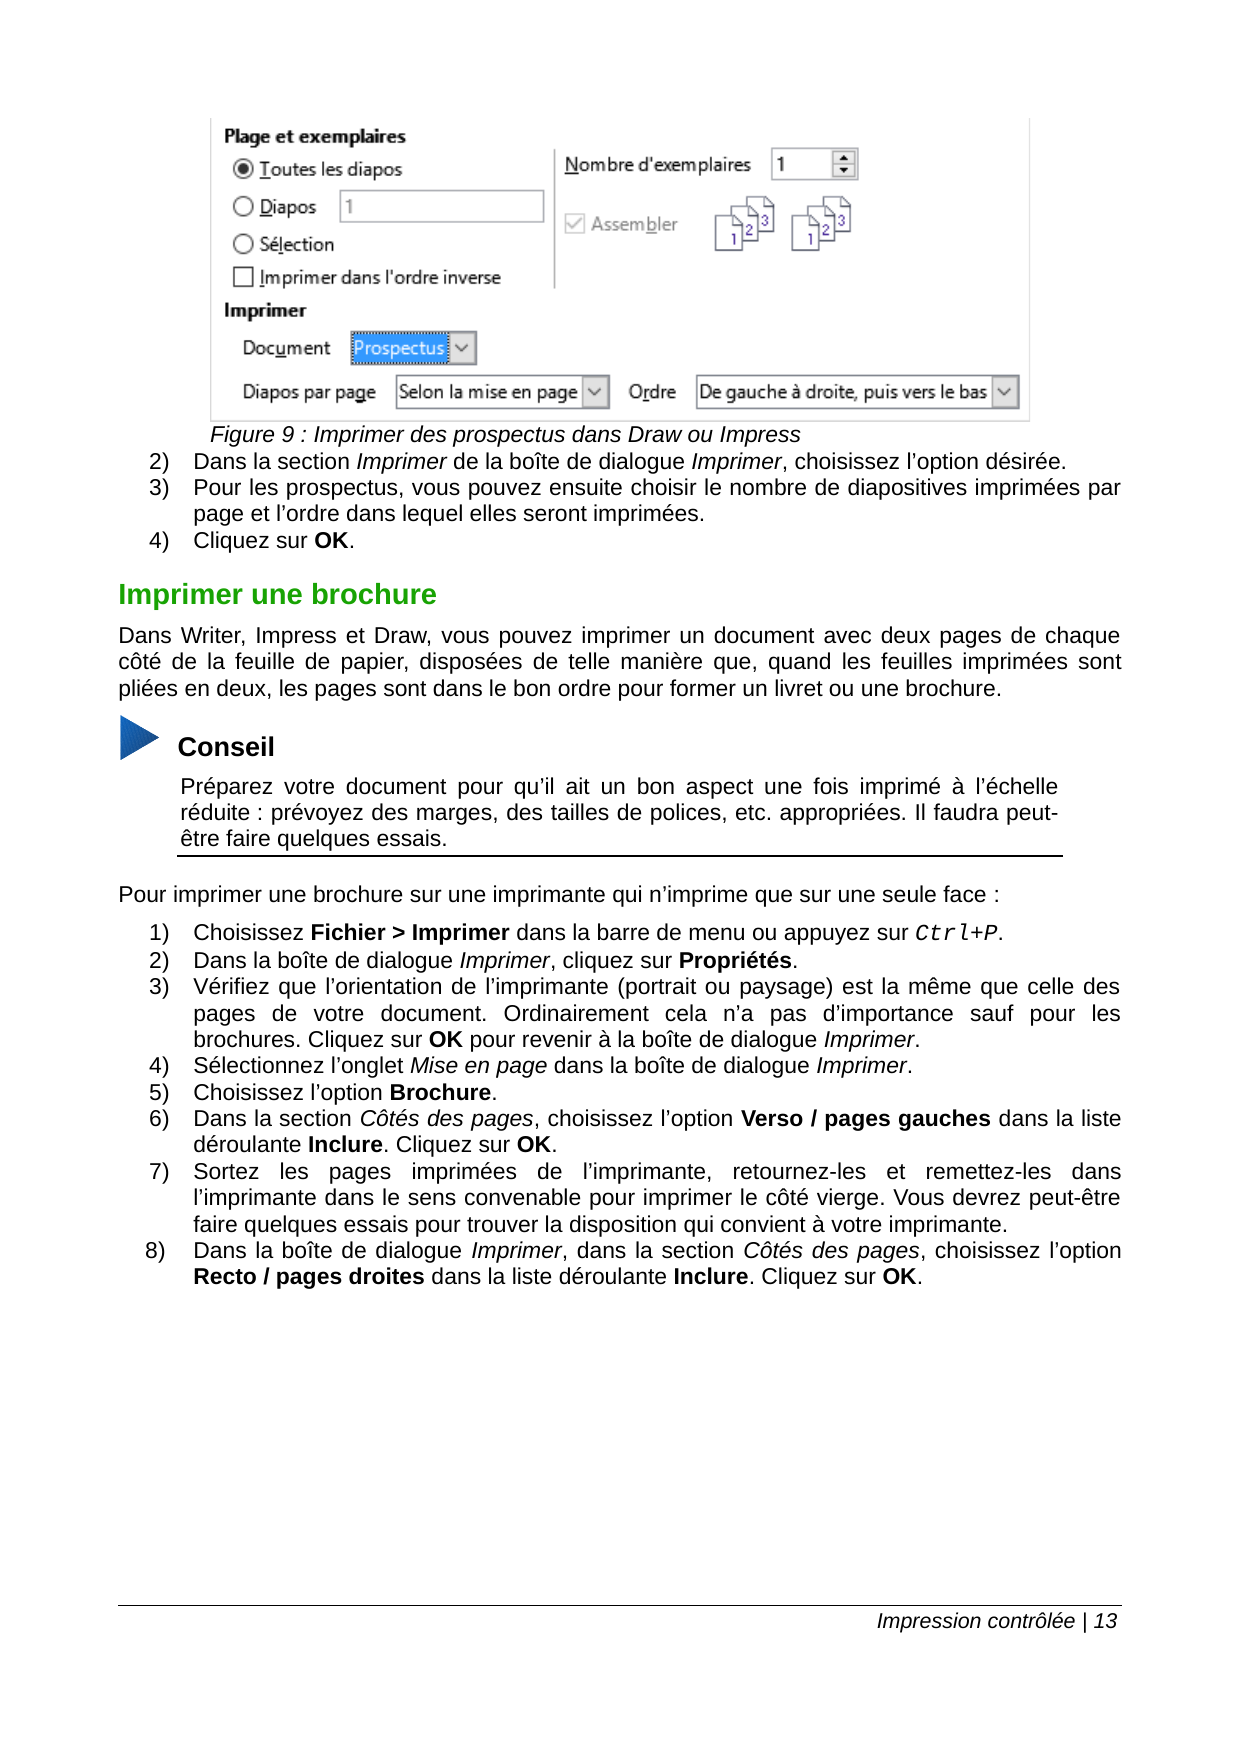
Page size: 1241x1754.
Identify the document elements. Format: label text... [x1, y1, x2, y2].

list Choisissez Fichier > Imprimer dans la barre de menu ou appuyez sur Ctrl+P. [169, 919, 1122, 947]
list Cliquez sur OK. [169, 527, 1122, 553]
list Dans la boîte de dialogue Imprimer, cliquez sur Propriétés. [169, 947, 1122, 973]
list Sortez les pages imprimées de l’imprimante, retournez-les et remettez-les dans l’imprimante dans le sens convenable pour imprimer le côté vierge. Vous devrez peut-être faire quelques essais pour trouver la disposition qui convient à votre imprimante. [169, 1158, 1122, 1237]
subtitle Imprimer une brochure [118, 577, 1122, 610]
list Dans la boîte de dialogue Imprimer, dans la section Côtés des pages, choisissez l’option Recto / pages droites dans la liste déroulante Inclure. Cliquez sur OK. [165, 1237, 1122, 1289]
list Choisissez l’option Brochure. [169, 1079, 1122, 1105]
subtitle Conseil [118, 713, 1122, 762]
text Préparez votre document pour qu’il ait un bon aspect une fois imprimé à l’échelle réduite : prévoyez des marges, des tailles de polices, etc. appropriées. Il faudra peut-être faire quelques essais. [177, 770, 1063, 855]
list Dans la section Côtés des pages, choisissez l’option Verso / pages gauches dans la liste déroulante Inclure. Cliquez sur OK. [169, 1105, 1122, 1158]
list Dans la section Imprimer de la boîte de dialogue Imprimer, choisissez l’option désirée. [169, 448, 1122, 474]
list Vérifiez que l’orientation de l’imprimante (portrait ou paysage) est la même que celle des pages de votre document. Ordinairement cela n’a pas d’importance sauf pour les brochures. Cliquez sur OK pour revenir à la boîte de dialogue Imprimer. [169, 973, 1122, 1052]
list Pour les prospectus, vous pouvez ensuite choisir le nombre de diapositives imprimées par page et l’ordre dans lequel elles seront imprimées. [169, 474, 1122, 527]
picture [210, 118, 1031, 422]
text Dans Writer, Impress et Draw, vous pouvez imprimer un document avec deux pages de chaque côté de la feuille de papier, disposées de telle manière que, quand les feuilles imprimées sont pliées en deux, les pages sont dans le bon ordre pour former un livret ou une brochure. [118, 622, 1122, 701]
list Sélectionnez l’onglet Mise en page dans la boîte de dialogue Imprimer. [169, 1052, 1122, 1079]
text Figure 9 : Imprimer des prospectus dans Draw ou Impress [210, 422, 1030, 448]
text Pour imprimer une brochure sur une imprimante qui n’imprime que sur une seule face : [118, 881, 1122, 907]
